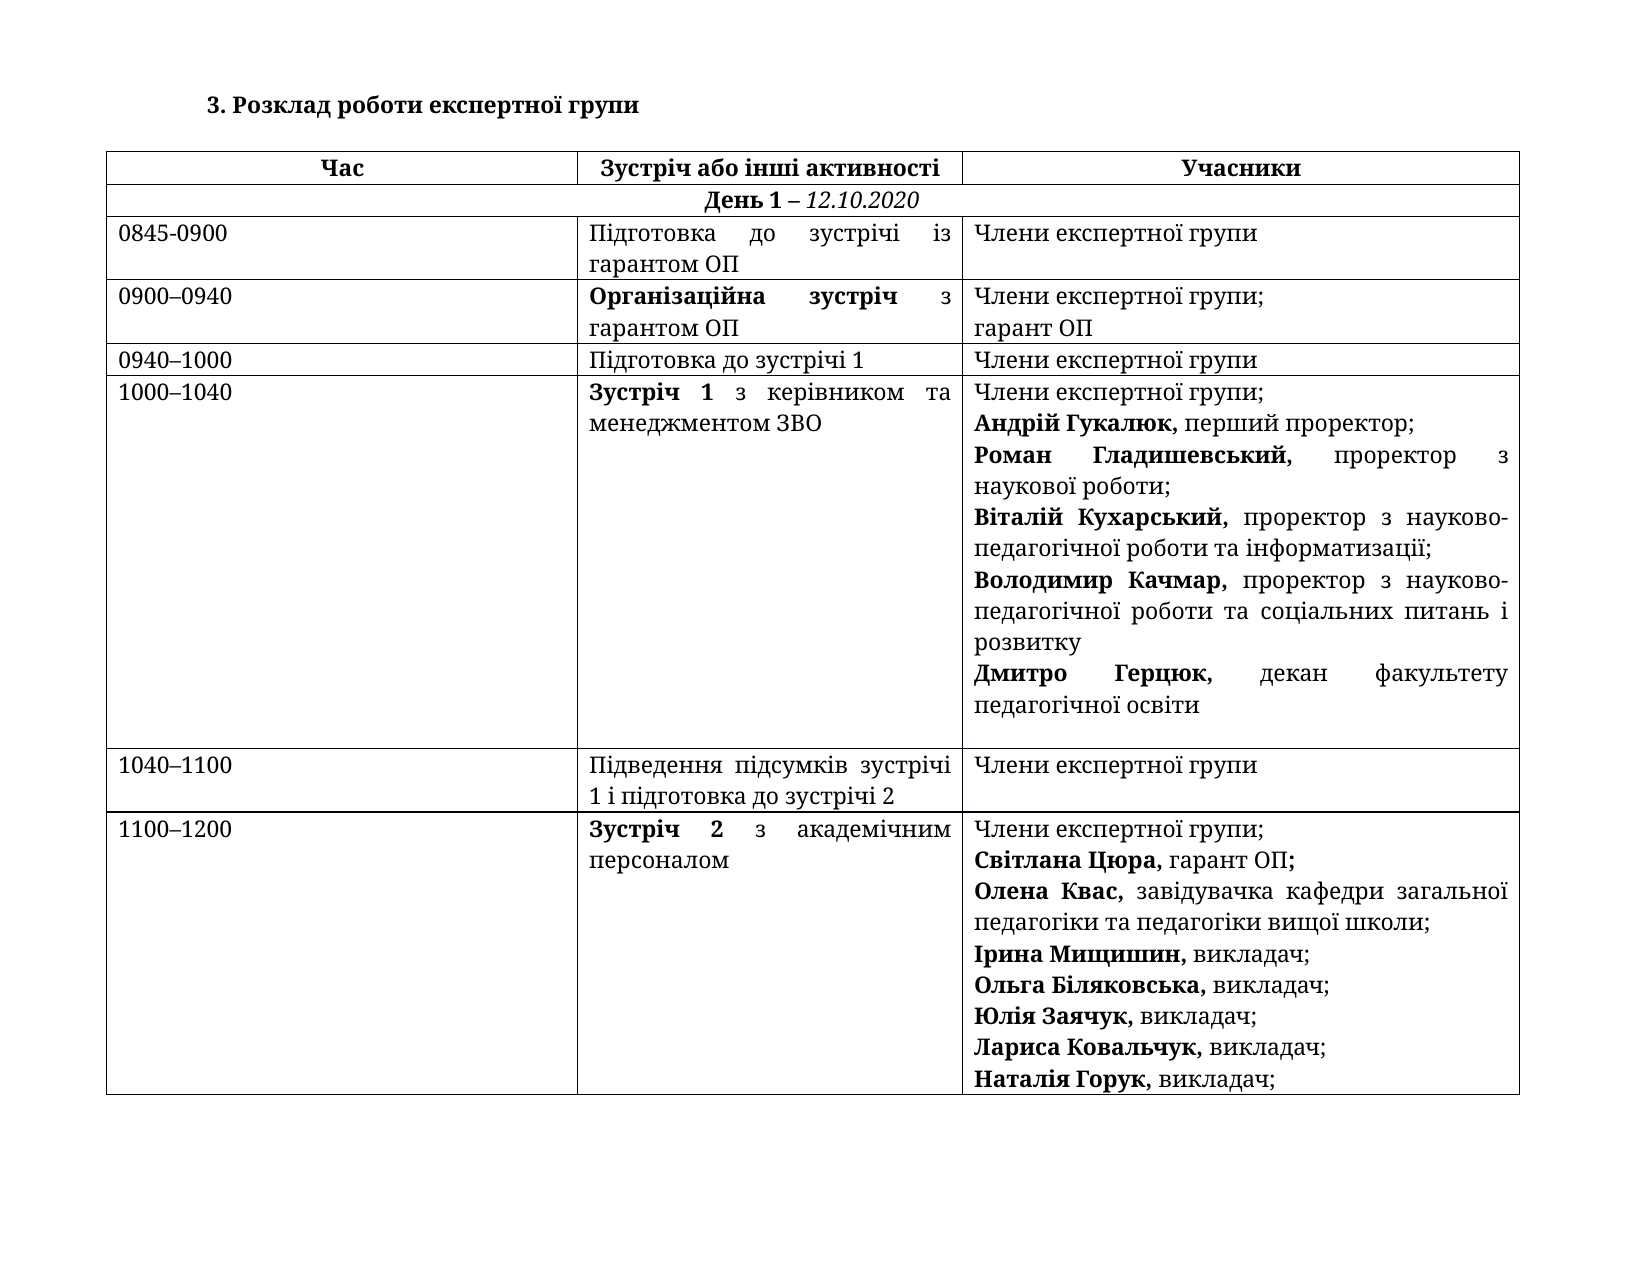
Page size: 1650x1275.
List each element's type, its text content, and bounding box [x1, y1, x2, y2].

table_cell 0845-0900 [107, 217, 577, 279]
table_cell Члени експертної групи [963, 217, 1519, 279]
table_cell Зустріч 1 з керівником та менеджментом ЗВО [578, 376, 962, 748]
table_cell День 1 – 12.10.2020 [107, 185, 1519, 216]
table_cell Підведення підсумків зустрічі 1 і підготовка до зустрічі 2 [578, 749, 962, 811]
table_cell 0900–0940 [107, 280, 577, 343]
table_cell Підготовка до зустрічі із гарантом ОП [578, 217, 962, 279]
table_cell Члени експертної групи [963, 344, 1519, 375]
table_cell Організаційна зустріч з гарантом ОП [578, 280, 962, 343]
table_cell Підготовка до зустрічі 1 [578, 344, 962, 375]
table_cell Члени експертної групи [963, 749, 1519, 811]
table_cell Члени експертної групи; Андрій Гукалюк, перший проректор; Роман Гладишевський, проректор з наукової роботи; Віталій Кухарський, проректор з науково-педагогічної роботи та інформатизації; Володимир Качмар, проректор з науково-педагогічної роботи та соціальних питань і розвитку Дмитро Герцюк, декан факультету педагогічної освіти [963, 376, 1519, 748]
table_cell 0940–1000 [107, 344, 577, 375]
table_header Учасники [963, 152, 1519, 183]
table_cell Зустріч 2 з академічним персоналом [578, 813, 962, 1094]
table_cell 1040–1100 [107, 749, 577, 811]
table_cell Члени експертної групи; гарант ОП [963, 280, 1519, 343]
table_header Зустріч або інші активності [578, 152, 962, 183]
table_cell Члени експертної групи; Світлана Цюра, гарант ОП; Олена Квас, завідувачка кафедри загальної педагогіки та педагогіки вищої школи; Ірина Мищишин, викладач; Ольга Біляковська, викладач; Юлія Заячук, викладач; Лариса Ковальчук, викладач; Наталія Горук, викладач; [963, 813, 1519, 1094]
text 3. Розклад роботи експертної групи [118, 89, 1532, 120]
table_header Час [107, 152, 577, 183]
table_cell 1000–1040 [107, 376, 577, 748]
table_cell 1100–1200 [107, 813, 577, 1094]
